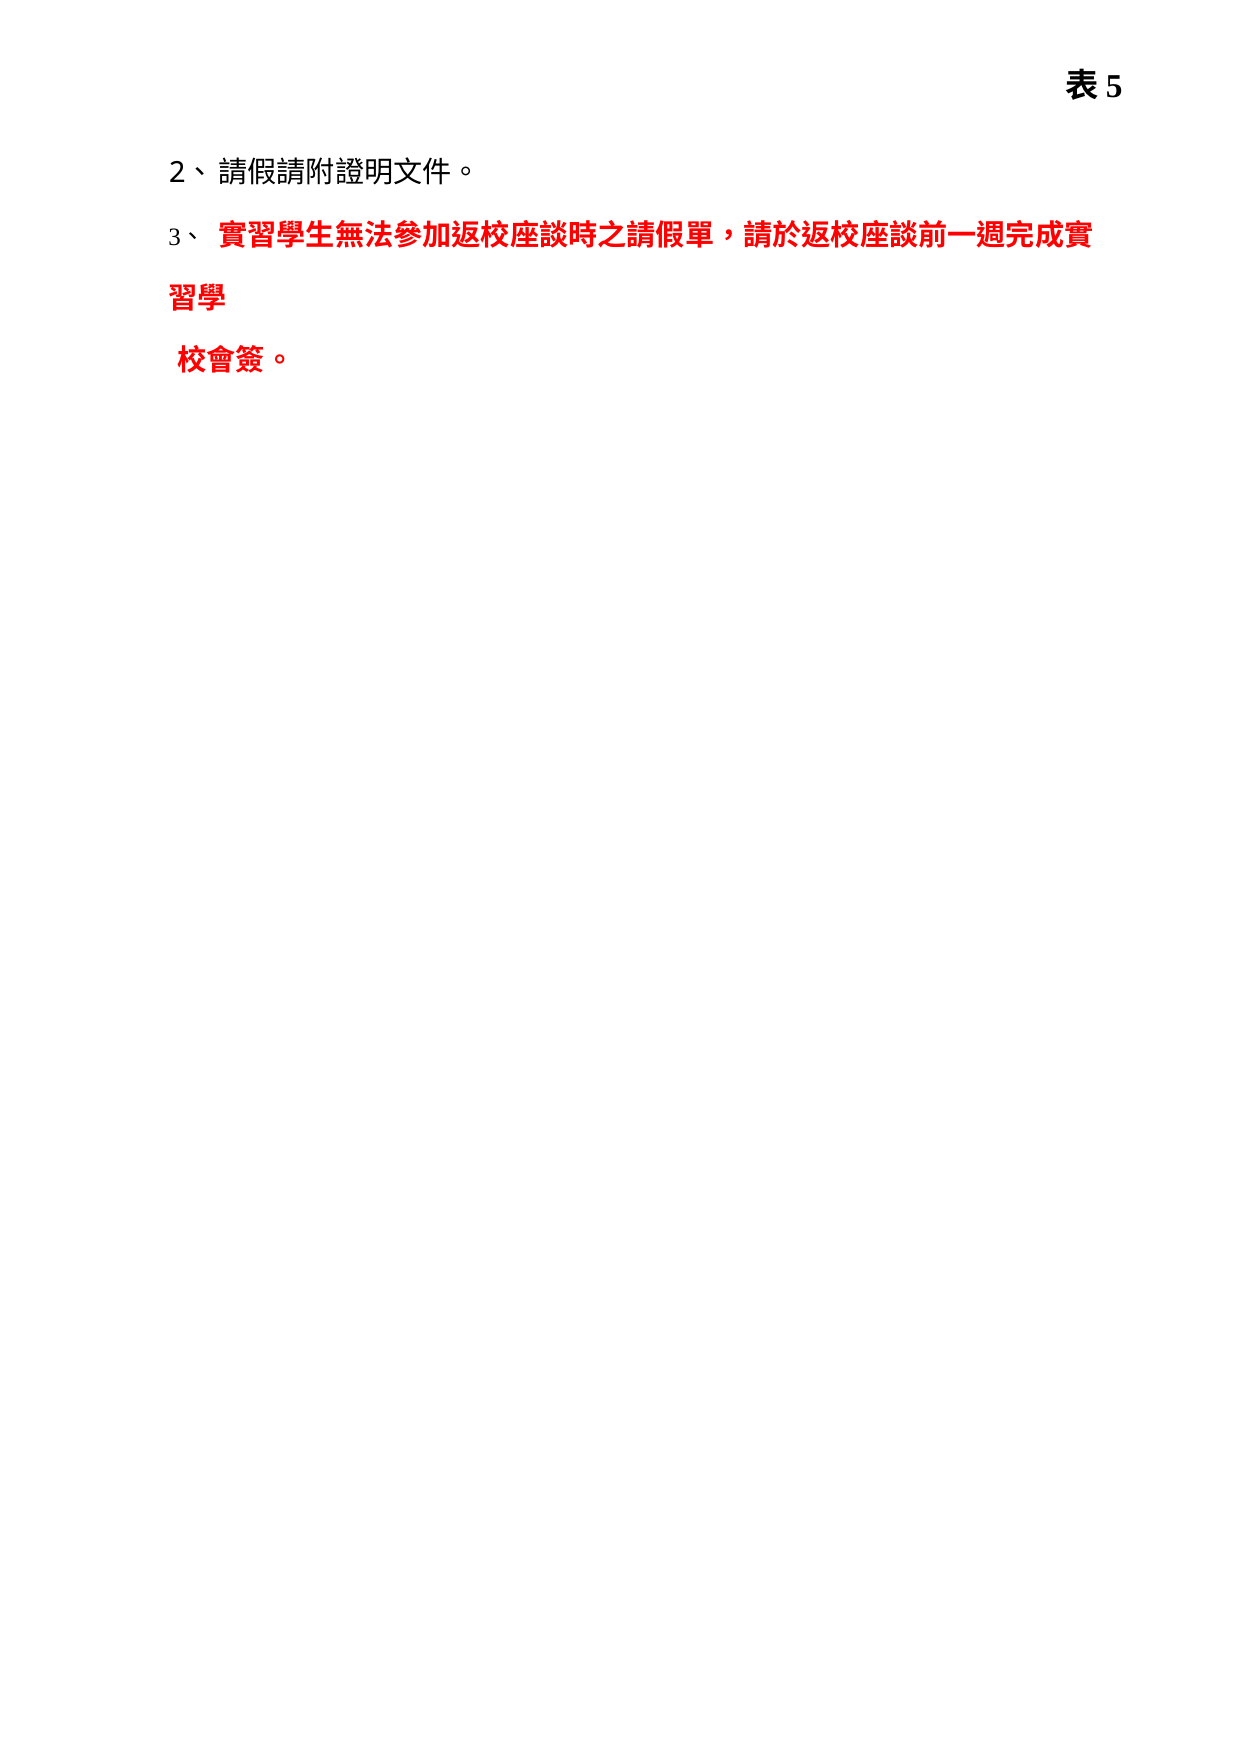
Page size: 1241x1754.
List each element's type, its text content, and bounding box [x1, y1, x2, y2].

list 請假請附證明文件。 [168, 129, 1122, 191]
list 實習學生無法參加返校座談時之請假單，請於返校座談前一週完成實習學 [168, 191, 1122, 316]
text 校會簽。 [168, 316, 1122, 379]
